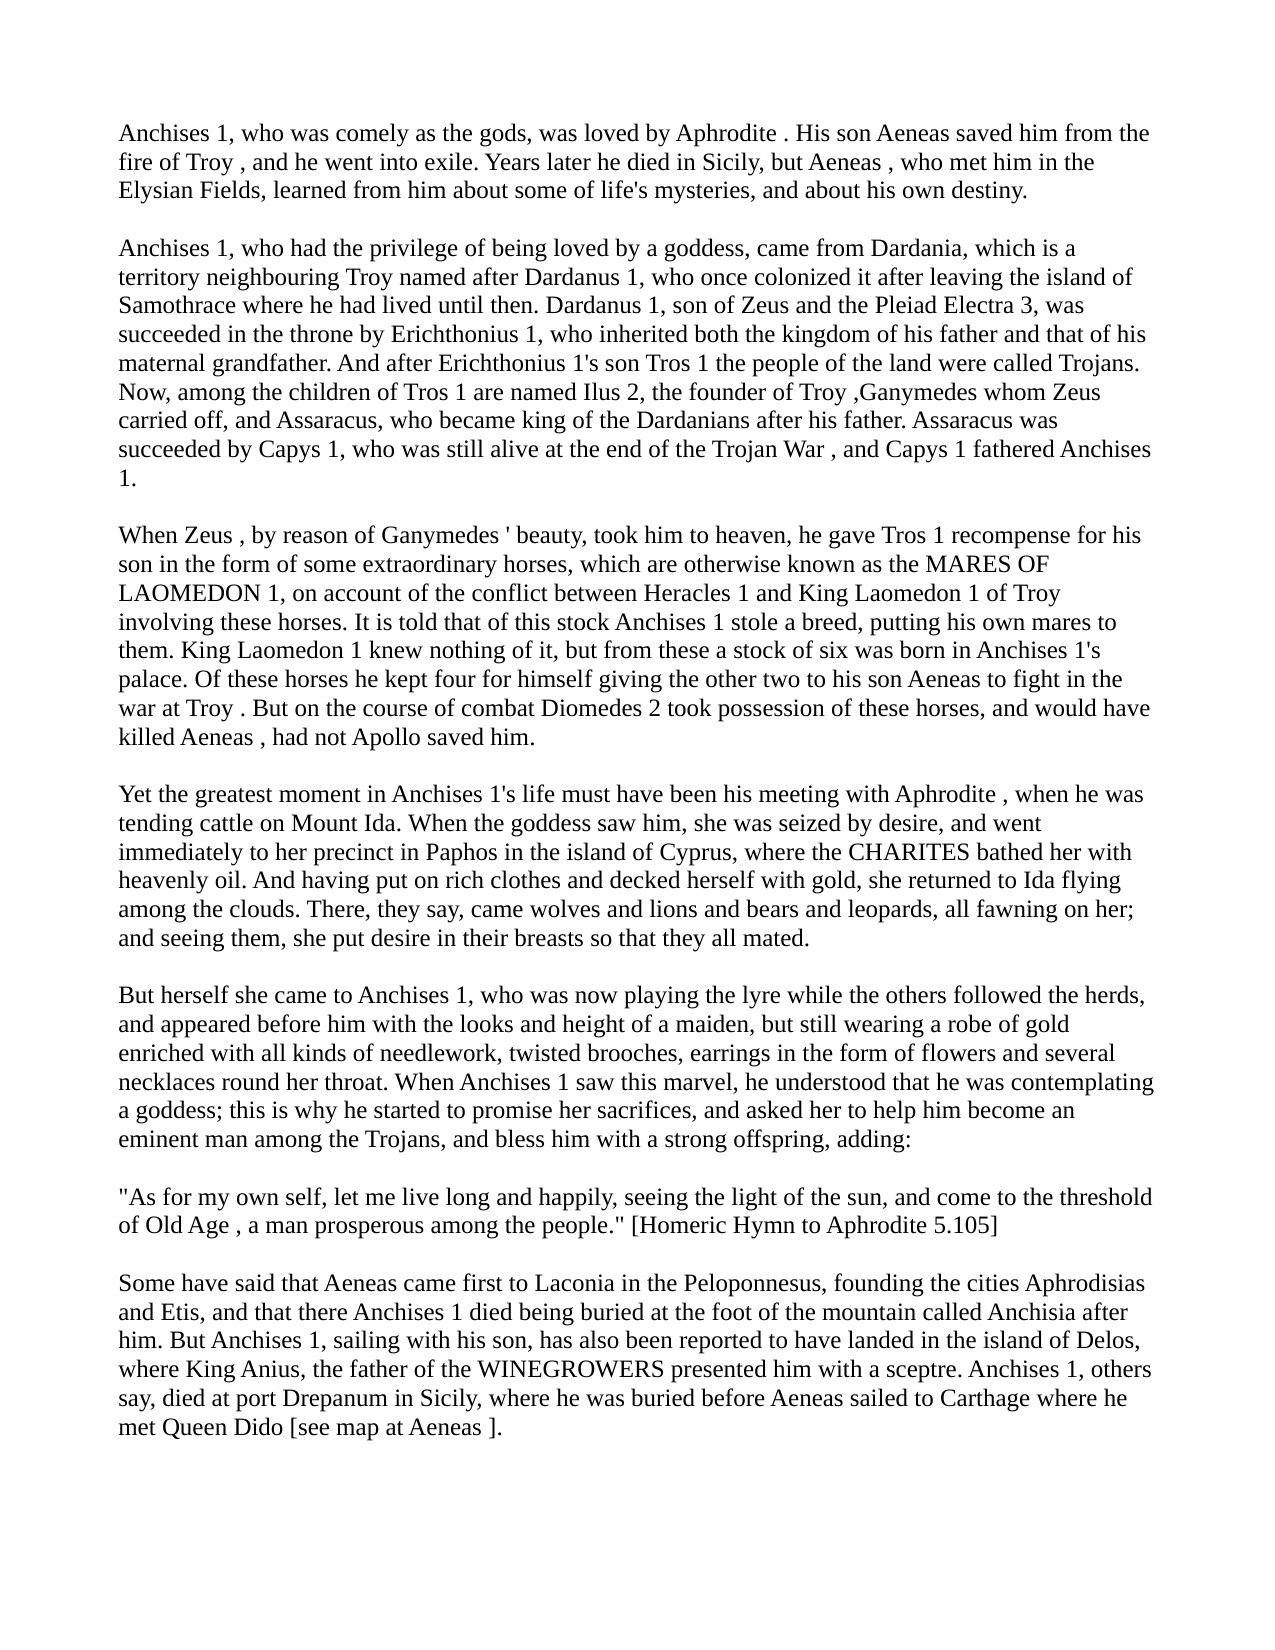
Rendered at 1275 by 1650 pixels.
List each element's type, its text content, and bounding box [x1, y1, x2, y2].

text Anchises 1, who was comely as the gods, was loved by Aphrodite . His son Aeneas saved him from the fire of Troy , and he went into exile. Years later he died in Sicily, but Aeneas , who met him in the Elysian Fields, learned from him about some of life's mysteries, and about his own destiny. Anchises 1, who had the privilege of being loved by a goddess, came from Dardania, which is a territory neighbouring Troy named after Dardanus 1, who once colonized it after leaving the island of Samothrace where he had lived until then. Dardanus 1, son of Zeus and the Pleiad Electra 3, was succeeded in the throne by Erichthonius 1, who inherited both the kingdom of his father and that of his maternal grandfather. And after Erichthonius 1's son Tros 1 the people of the land were called Trojans. Now, among the children of Tros 1 are named Ilus 2, the founder of Troy ,Ganymedes whom Zeus carried off, and Assaracus, who became king of the Dardanians after his father. Assaracus was succeeded by Capys 1, who was still alive at the end of the Trojan War , and Capys 1 fathered Anchises 1. When Zeus , by reason of Ganymedes ' beauty, took him to heaven, he gave Tros 1 recompense for his son in the form of some extraordinary horses, which are otherwise known as the MARES OF LAOMEDON 1, on account of the conflict between Heracles 1 and King Laomedon 1 of Troy involving these horses. It is told that of this stock Anchises 1 stole a breed, putting his own mares to them. King Laomedon 1 knew nothing of it, but from these a stock of six was born in Anchises 1's palace. Of these horses he kept four for himself giving the other two to his son Aeneas to fight in the war at Troy . But on the course of combat Diomedes 2 took possession of these horses, and would have killed Aeneas , had not Apollo saved him. Yet the greatest moment in Anchises 1's life must have been his meeting with Aphrodite , when he was tending cattle on Mount Ida. When the goddess saw him, she was seized by desire, and went immediately to her precinct in Paphos in the island of Cyprus, where the CHARITES bathed her with heavenly oil. And having put on rich clothes and decked herself with gold, she returned to Ida flying among the clouds. There, they say, came wolves and lions and bears and leopards, all fawning on her; and seeing them, she put desire in their breasts so that they all mated. But herself she came to Anchises 1, who was now playing the lyre while the others followed the herds, and appeared before him with the looks and height of a maiden, but still wearing a robe of gold enriched with all kinds of needlework, twisted brooches, earrings in the form of flowers and several necklaces round her throat. When Anchises 1 saw this marvel, he understood that he was contemplating a goddess; this is why he started to promise her sacrifices, and asked her to help him become an eminent man among the Trojans, and bless him with a strong offspring, adding: "As for my own self, let me live long and happily, seeing the light of the sun, and come to the threshold of Old Age , a man prosperous among the people." [Homeric Hymn to Aphrodite 5.105] Some have said that Aeneas came first to Laconia in the Peloponnesus, founding the cities Aphrodisias and Etis, and that there Anchises 1 died being buried at the foot of the mountain called Anchisia after him. But Anchises 1, sailing with his son, has also been reported to have landed in the island of Delos, where King Anius, the father of the WINEGROWERS presented him with a sceptre. Anchises 1, others say, died at port Drepanum in Sicily, where he was buried before Aeneas sailed to Carthage where he met Queen Dido [see map at Aeneas ]. [118, 118, 1157, 1441]
